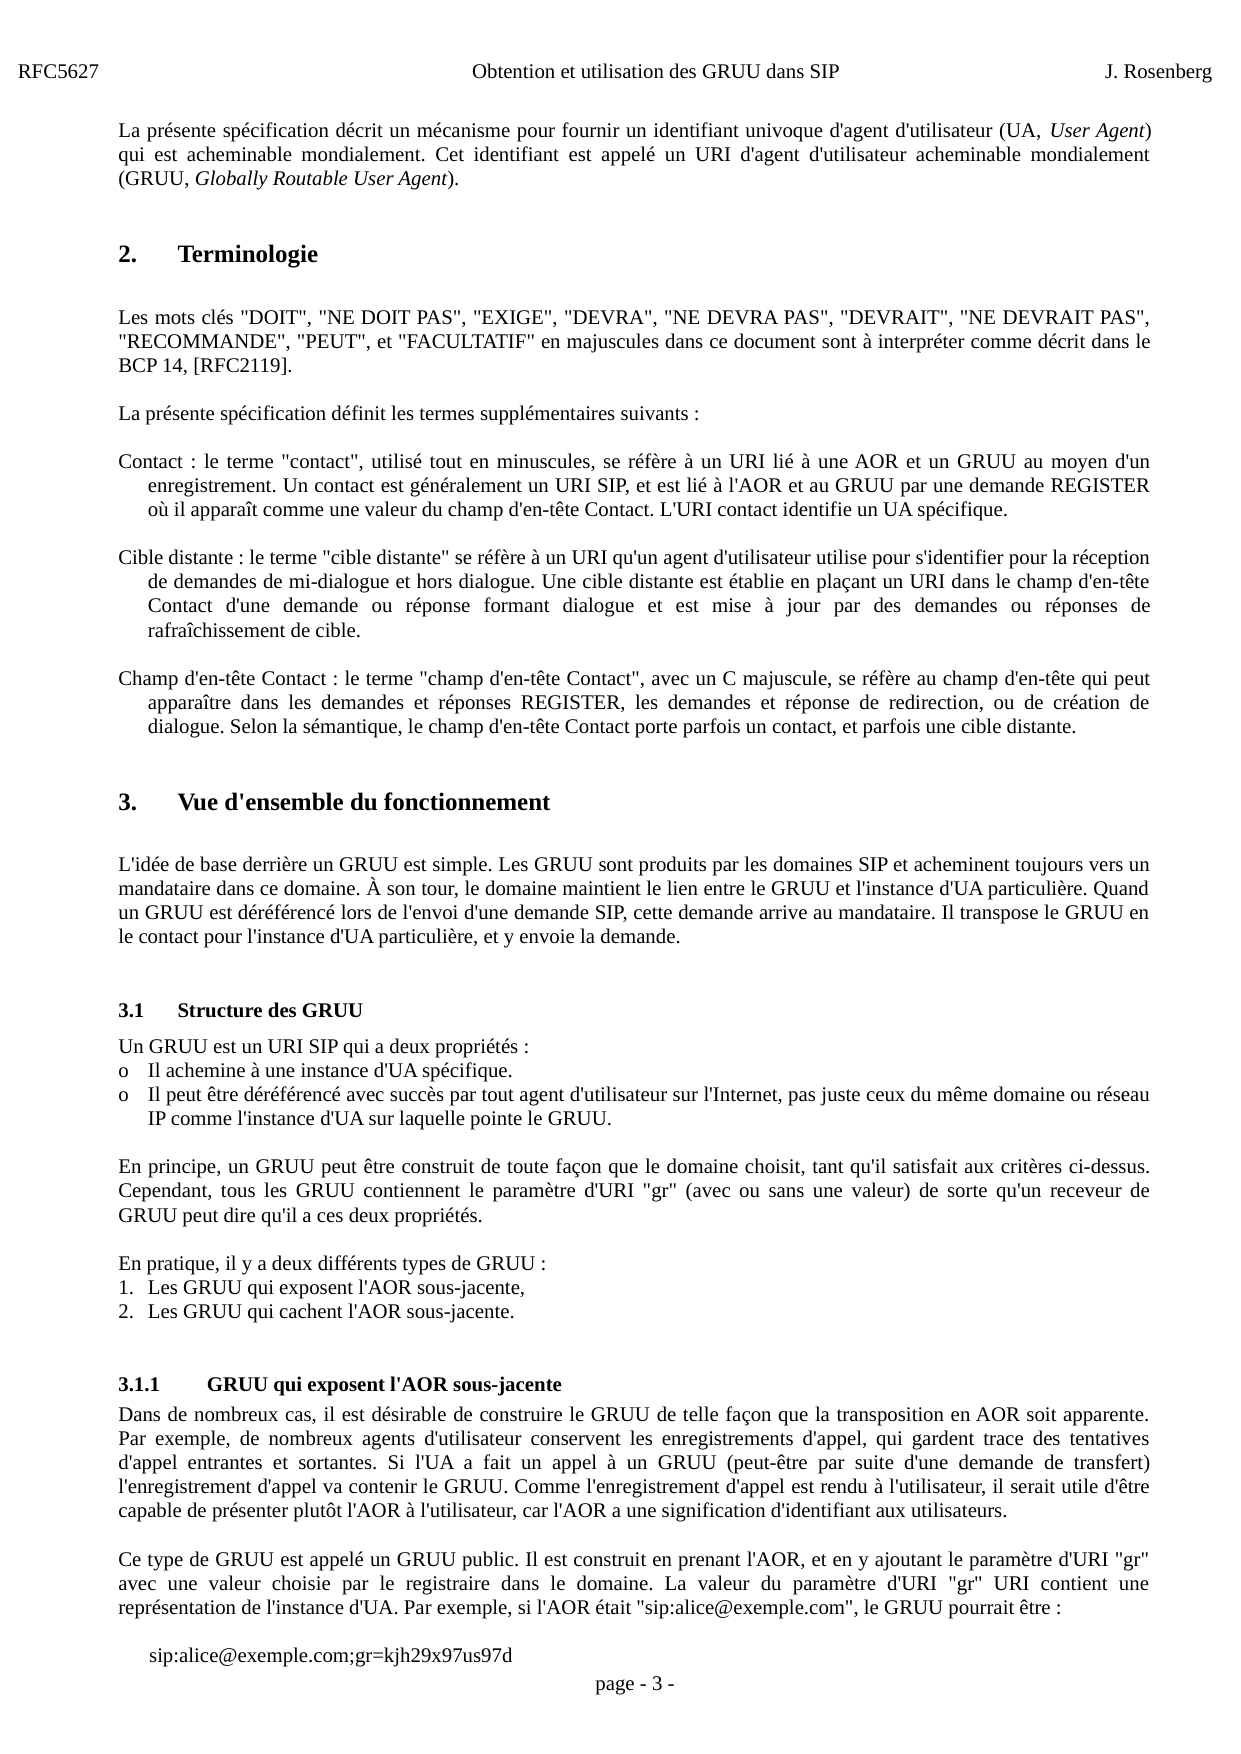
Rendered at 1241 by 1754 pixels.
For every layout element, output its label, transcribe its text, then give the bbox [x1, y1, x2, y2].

text Dans de nombreux cas, il est désirable de construire le GRUU de telle façon que la transposition en AOR soit apparente. Par exemple, de nombreux agents d'utilisateur conservent les enregistrements d'appel, qui gardent trace des tentatives d'appel entrantes et sortantes. Si l'UA a fait un appel à un GRUU (peut-être par suite d'une demande de transfert) l'enregistrement d'appel va contenir le GRUU. Comme l'enregistrement d'appel est rendu à l'utilisateur, il serait utile d'être capable de présenter plutôt l'AOR à l'utilisateur, car l'AOR a une signification d'identifiant aux utilisateurs. [118, 1402, 1152, 1522]
text Les mots clés "DOIT", "NE DOIT PAS", "EXIGE", "DEVRA", "NE DEVRA PAS", "DEVRAIT", "NE DEVRAIT PAS", "RECOMMANDE", "PEUT", et "FACULTATIF" en majuscules dans ce document sont à interpréter comme décrit dans le BCP 14, [RFC2119]. [118, 305, 1152, 377]
text L'idée de base derrière un GRUU est simple. Les GRUU sont produits par les domaines SIP et acheminent toujours vers un mandataire dans ce domaine. À son tour, le domaine maintient le lien entre le GRUU et l'instance d'UA particulière. Quand un GRUU est déréférencé lors de l'envoi d'une demande SIP, cette demande arrive au mandataire. Il transpose le GRUU en le contact pour l'instance d'UA particulière, et y envoie la demande. [118, 852, 1152, 948]
text Ce type de GRUU est appelé un GRUU public. Il est construit en prenant l'AOR, et en y ajoutant le paramètre d'URI "gr" avec une valeur choisie par le registraire dans le domaine. La valeur du paramètre d'URI "gr" URI contient une représentation de l'instance d'UA. Par exemple, si l'AOR était "sip:alice@exemple.com", le GRUU pourrait être : [118, 1547, 1152, 1619]
text 2. Les GRUU qui cachent l'AOR sous-jacente. [118, 1299, 1152, 1323]
text sip:alice@exemple.com;gr=kjh29x97us97d [149, 1643, 1152, 1667]
text Contact : le terme "contact", utilisé tout en minuscules, se réfère à un URI lié à une AOR et un GRUU au moyen d'un enregistrement. Un contact est généralement un URI SIP, et est lié à l'AOR et au GRUU par une demande REGISTER où il apparaît comme une valeur du champ d'en-tête Contact. L'URI contact identifie un UA spécifique. [118, 449, 1152, 521]
text Un GRUU est un URI SIP qui a deux propriétés : [118, 1034, 1152, 1058]
text En principe, un GRUU peut être construit de toute façon que le domaine choisit, tant qu'il satisfait aux critères ci-dessus. Cependant, tous les GRUU contiennent le paramètre d'URI "gr" (avec ou sans une valeur) de sorte qu'un receveur de GRUU peut dire qu'il a ces deux propriétés. [118, 1154, 1152, 1227]
text Cible distante : le terme "cible distante" se réfère à un URI qu'un agent d'utilisateur utilise pour s'identifier pour la réception de demandes de mi-dialogue et hors dialogue. Une cible distante est établie en plaçant un URI dans le champ d'en-tête Contact d'une demande ou réponse formant dialogue et est mise à jour par des demandes ou réponses de rafraîchissement de cible. [118, 545, 1152, 642]
text La présente spécification décrit un mécanisme pour fournir un identifiant univoque d'agent d'utilisateur (UA, User Agent) qui est acheminable mondialement. Cet identifiant est appelé un URI d'agent d'utilisateur acheminable mondialement (GRUU, Globally Routable User Agent). [118, 118, 1152, 190]
text La présente spécification définit les termes supplémentaires suivants : [118, 401, 1152, 425]
text Champ d'en-tête Contact : le terme "champ d'en-tête Contact", avec un C majuscule, se réfère au champ d'en-tête qui peut apparaître dans les demandes et réponses REGISTER, les demandes et réponse de redirection, ou de création de dialogue. Selon la sémantique, le champ d'en-tête Contact porte parfois un contact, et parfois une cible distante. [118, 666, 1152, 738]
subtitle 2. Terminologie [118, 239, 1152, 268]
subtitle 3.1 Structure des GRUU [118, 997, 1152, 1022]
text o Il achemine à une instance d'UA spécifique. [118, 1058, 1152, 1082]
text 1. Les GRUU qui exposent l'AOR sous-jacente, [118, 1275, 1152, 1299]
subtitle 3. Vue d'ensemble du fonctionnement [118, 787, 1152, 816]
text o Il peut être déréférencé avec succès par tout agent d'utilisateur sur l'Internet, pas juste ceux du même domaine ou réseau IP comme l'instance d'UA sur laquelle pointe le GRUU. [118, 1082, 1152, 1130]
subtitle 3.1.1 GRUU qui exposent l'AOR sous-jacente [118, 1372, 1152, 1396]
text En pratique, il y a deux différents types de GRUU : [118, 1251, 1152, 1275]
